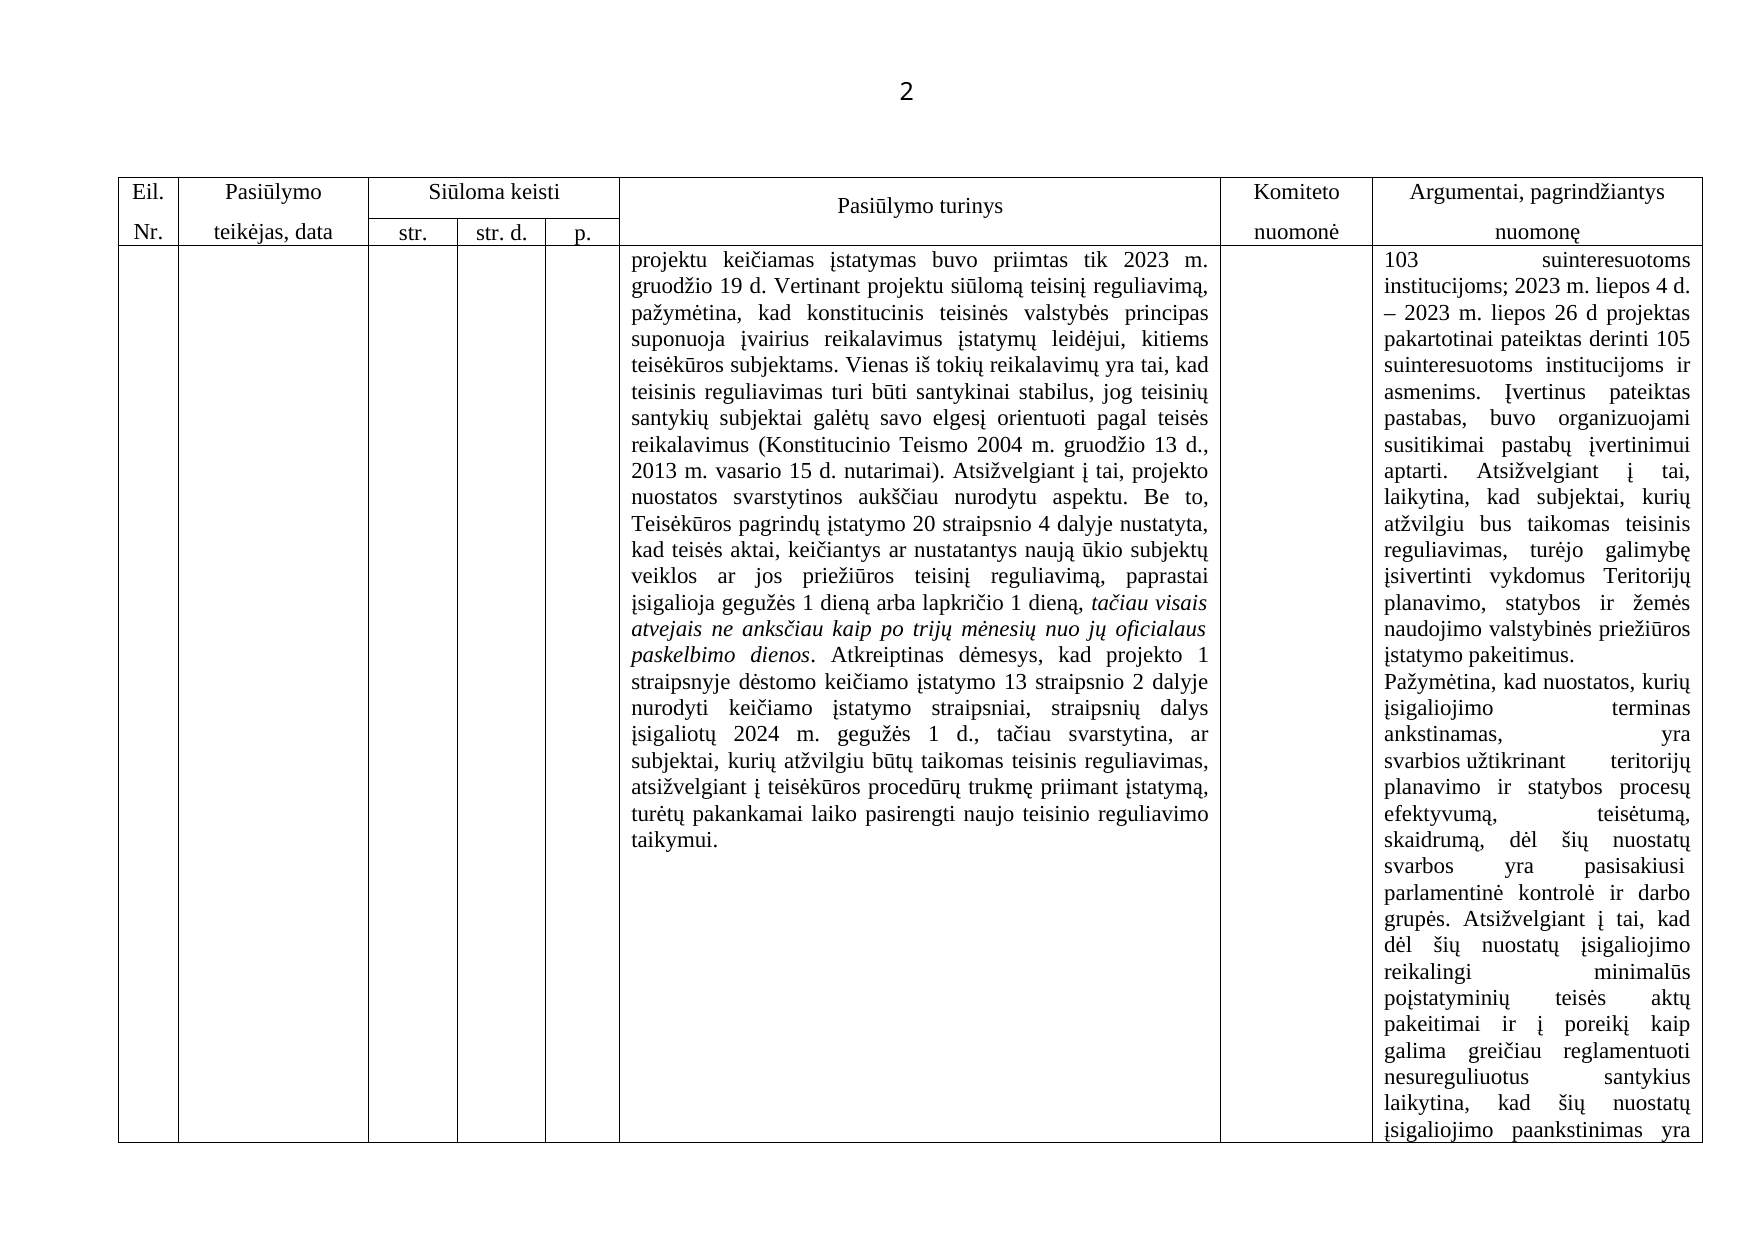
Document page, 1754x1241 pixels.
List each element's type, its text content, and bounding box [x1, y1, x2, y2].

table_header Pasiūlymo turinys [620, 178, 1220, 245]
table_header Komiteto nuomonė [1221, 178, 1372, 245]
table_cell [546, 246, 619, 1142]
table_header Pasiūlymo teikėjas, data [179, 178, 368, 245]
table_cell projektu keičiamas įstatymas buvo priimtas tik 2023 m. gruodžio 19 d. Vertinant projektu siūlomą teisinį reguliavimą, pažymėtina, kad konstitucinis teisinės valstybės principas suponuoja įvairius reikalavimus įstatymų leidėjui, kitiems teisėkūros subjektams. Vienas iš tokių reikalavimų yra tai, kad teisinis reguliavimas turi būti santykinai stabilus, jog teisinių santykių subjektai galėtų savo elgesį orientuoti pagal teisės reikalavimus (Konstitucinio Teismo 2004 m. gruodžio 13 d., 2013 m. vasario 15 d. nutarimai). Atsižvelgiant į tai, projekto nuostatos svarstytinos aukščiau nurodytu aspektu. Be to, Teisėkūros pagrindų įstatymo 20 straipsnio 4 dalyje nustatyta, kad teisės aktai, keičiantys ar nustatantys naują ūkio subjektų veiklos ar jos priežiūros teisinį reguliavimą, paprastai įsigalioja gegužės 1 dieną arba lapkričio 1 dieną, tačiau visais atvejais ne anksčiau kaip po trijų mėnesių nuo jų oficialaus paskelbimo dienos. Atkreiptinas dėmesys, kad projekto 1 straipsnyje dėstomo keičiamo įstatymo 13 straipsnio 2 dalyje nurodyti keičiamo įstatymo straipsniai, straipsnių dalys įsigaliotų 2024 m. gegužės 1 d., tačiau svarstytina, ar subjektai, kurių atžvilgiu būtų taikomas teisinis reguliavimas, atsižvelgiant į teisėkūros procedūrų trukmę priimant įstatymą, turėtų pakankamai laiko pasirengti naujo teisinio reguliavimo taikymui. [620, 246, 1220, 1142]
table_cell [369, 246, 457, 1142]
table_header Siūloma keisti [369, 178, 619, 218]
table_header Eil. Nr. [119, 178, 178, 245]
table_cell p. [546, 219, 619, 245]
table_cell str. [369, 219, 457, 245]
table_cell [119, 246, 178, 1142]
table_cell str. d. [458, 219, 545, 245]
table_cell [179, 246, 368, 1142]
table_cell 103 suinteresuotoms institucijoms; 2023 m. liepos 4 d. – 2023 m. liepos 26 d projektas pakartotinai pateiktas derinti 105 suinteresuotoms institucijoms ir asmenims. Įvertinus pateiktas pastabas, buvo organizuojami susitikimai pastabų įvertinimui aptarti. Atsižvelgiant į tai, laikytina, kad subjektai, kurių atžvilgiu bus taikomas teisinis reguliavimas, turėjo galimybę įsivertinti vykdomus Teritorijų planavimo, statybos ir žemės naudojimo valstybinės priežiūros įstatymo pakeitimus. Pažymėtina, kad nuostatos, kurių įsigaliojimo terminas ankstinamas, yra svarbios užtikrinant teritorijų planavimo ir statybos procesų efektyvumą, teisėtumą, skaidrumą, dėl šių nuostatų svarbos yra pasisakiusi parlamentinė kontrolė ir darbo grupės. Atsižvelgiant į tai, kad dėl šių nuostatų įsigaliojimo reikalingi minimalūs poįstatyminių teisės aktų pakeitimai ir į poreikį kaip galima greičiau reglamentuoti nesureguliuotus santykius laikytina, kad šių nuostatų įsigaliojimo paankstinimas yra [1373, 246, 1702, 1142]
table_header Argumentai, pagrindžiantys nuomonę [1373, 178, 1702, 245]
table_cell [458, 246, 545, 1142]
table_cell [1221, 246, 1372, 1142]
